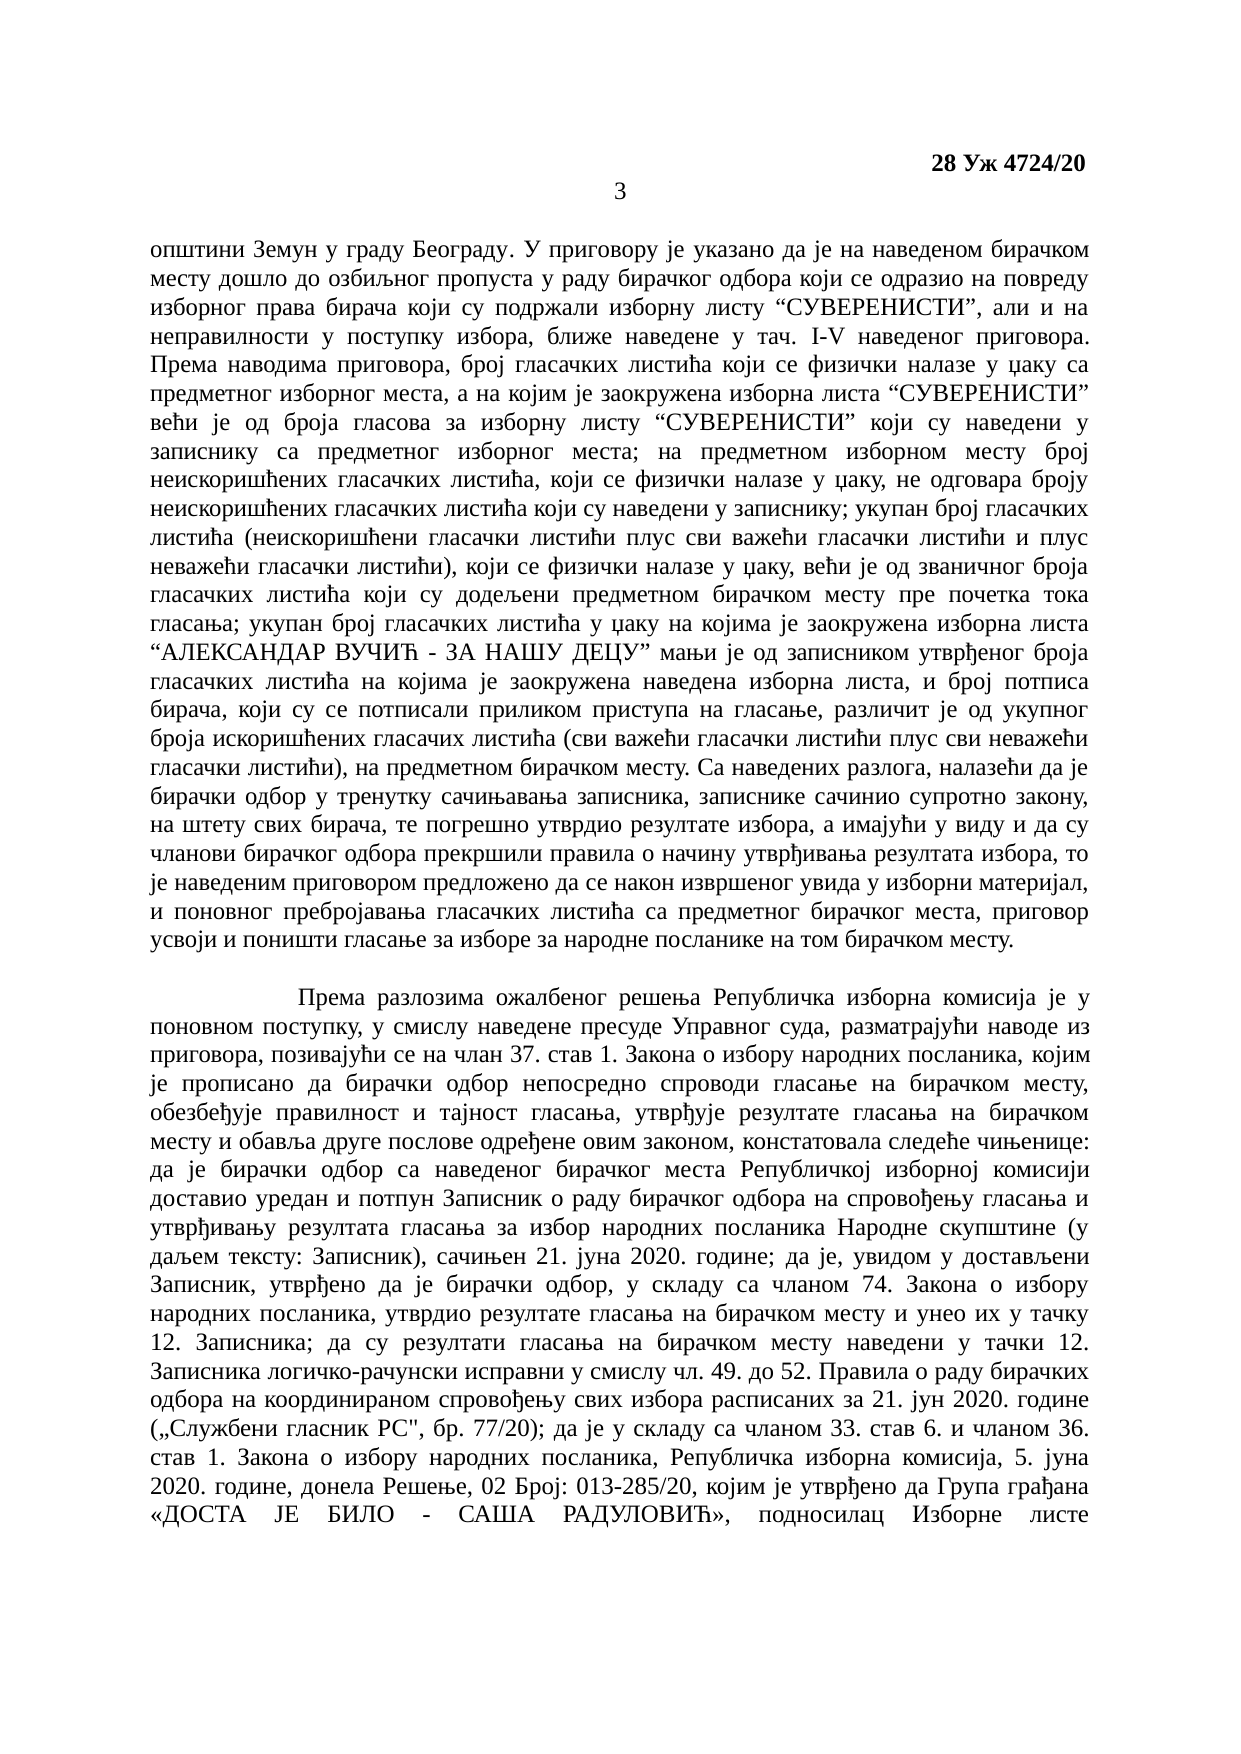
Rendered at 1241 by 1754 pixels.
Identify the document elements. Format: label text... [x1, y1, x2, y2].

text Према разлозима ожалбеног решења Републичка изборна комисија је у поновном поступку, у смислу наведене пресуде Управног суда, разматрајући наводе из приговора, позивајући се на члан 37. став 1. Закона о избору народних посланика, којим је прописано да бирачки одбор непосредно спроводи гласање на бирачком месту, обезбеђује правилност и тајност гласања, утврђује резултате гласања на бирачком месту и обавља друге послове одређене овим законом, констатовала следеће чињенице: да је бирачки одбор са наведеног бирачког места Републичкој изборној комисији доставио уредан и потпун Записник о раду бирачког одбора на спровођењу гласања и утврђивању резултата гласања за избор народних посланика Народне скупштине (у даљем тексту: Записник), сачињен 21. јуна 2020. године; да је, увидом у достављени Записник, утврђено да је бирачки одбор, у складу са чланом 74. Закона о избору народних посланика, утврдио резултате гласања на бирачком месту и унео их у тачку 12. Записника; да су резултати гласања на бирачком месту наведени у тачки 12. Записника логичко-рачунски исправни у смислу чл. 49. до 52. Правила о раду бирачких одбора на координираном спровођењу свих избора расписаних за 21. јун 2020. године („Службени гласник РС", бр. 77/20); да је у складу са чланом 33. став 6. и чланом 36. став 1. Закона о избору народних посланика, Републичка изборна комисија, 5. јуна 2020. године, донела Решење, 02 Број: 013-285/20, којим је утврђено да Група грађана «ДОСТА ЈЕ БИЛО - САША РАДУЛОВИЋ», подносилац Изборне листе [150, 982, 1090, 1528]
text општини Земун у граду Београду. У приговору је указано да је на наведеном бирачком месту дошло до озбиљног пропуста у раду бирачког одбора који се одразио на повреду изборног права бирача који су подржали изборну листу “СУВЕРЕНИСТИ”, али и на неправилности у поступку избора, ближе наведене у тач. I-V наведеног приговора. Према наводима приговора, број гласачких листића који се физички налазе у џаку са предметног изборног места, а на којим је заокружена изборна листа “СУВЕРЕНИСТИ” већи је од броја гласова за изборну листу “СУВЕРЕНИСТИ” који су наведени у записнику са предметног изборног места; на предметном изборном месту број неискоришћених гласачких листића, који се физички налазе у џаку, не одговара броју неискоришћених гласачких листића који су наведени у записнику; укупан број гласачких листића (неискоришћени гласачки листићи плус сви важећи гласачки листићи и плус неважећи гласачки листићи), који се физички налазе у џаку, већи је од званичног броја гласачких листића који су додељени предметном бирачком месту пре почетка тока гласања; укупан број гласачких листића у џаку на којима је заокружена изборна листа “АЛЕКСАНДАР ВУЧИЋ - ЗА НАШУ ДЕЦУ” мањи је од записником утврђеног броја гласачких листића на којима је заокружена наведена изборна листа, и број потписа бирача, који су се потписали приликом приступа на гласање, различит је од укупног броја искоришћених гласачих листића (сви важећи гласачки листићи плус сви неважећи гласачки листићи), на предметном бирачком месту. Са наведених разлога, налазећи да је бирачки одбор у тренутку сачињавања записника, записнике сачинио супротно закону, на штету свих бирача, те погрешно утврдио резултате избора, а имајући у виду и да су чланови бирачког одбора прекршили правила о начину утврђивања резултата избора, то је наведеним приговором предложено да се након извршеног увида у изборни материјал, и поновног пребројавања гласачких листића са предметног бирачког места, приговор усвоји и поништи гласање за изборе за народне посланике на том бирачком месту. [150, 234, 1090, 953]
